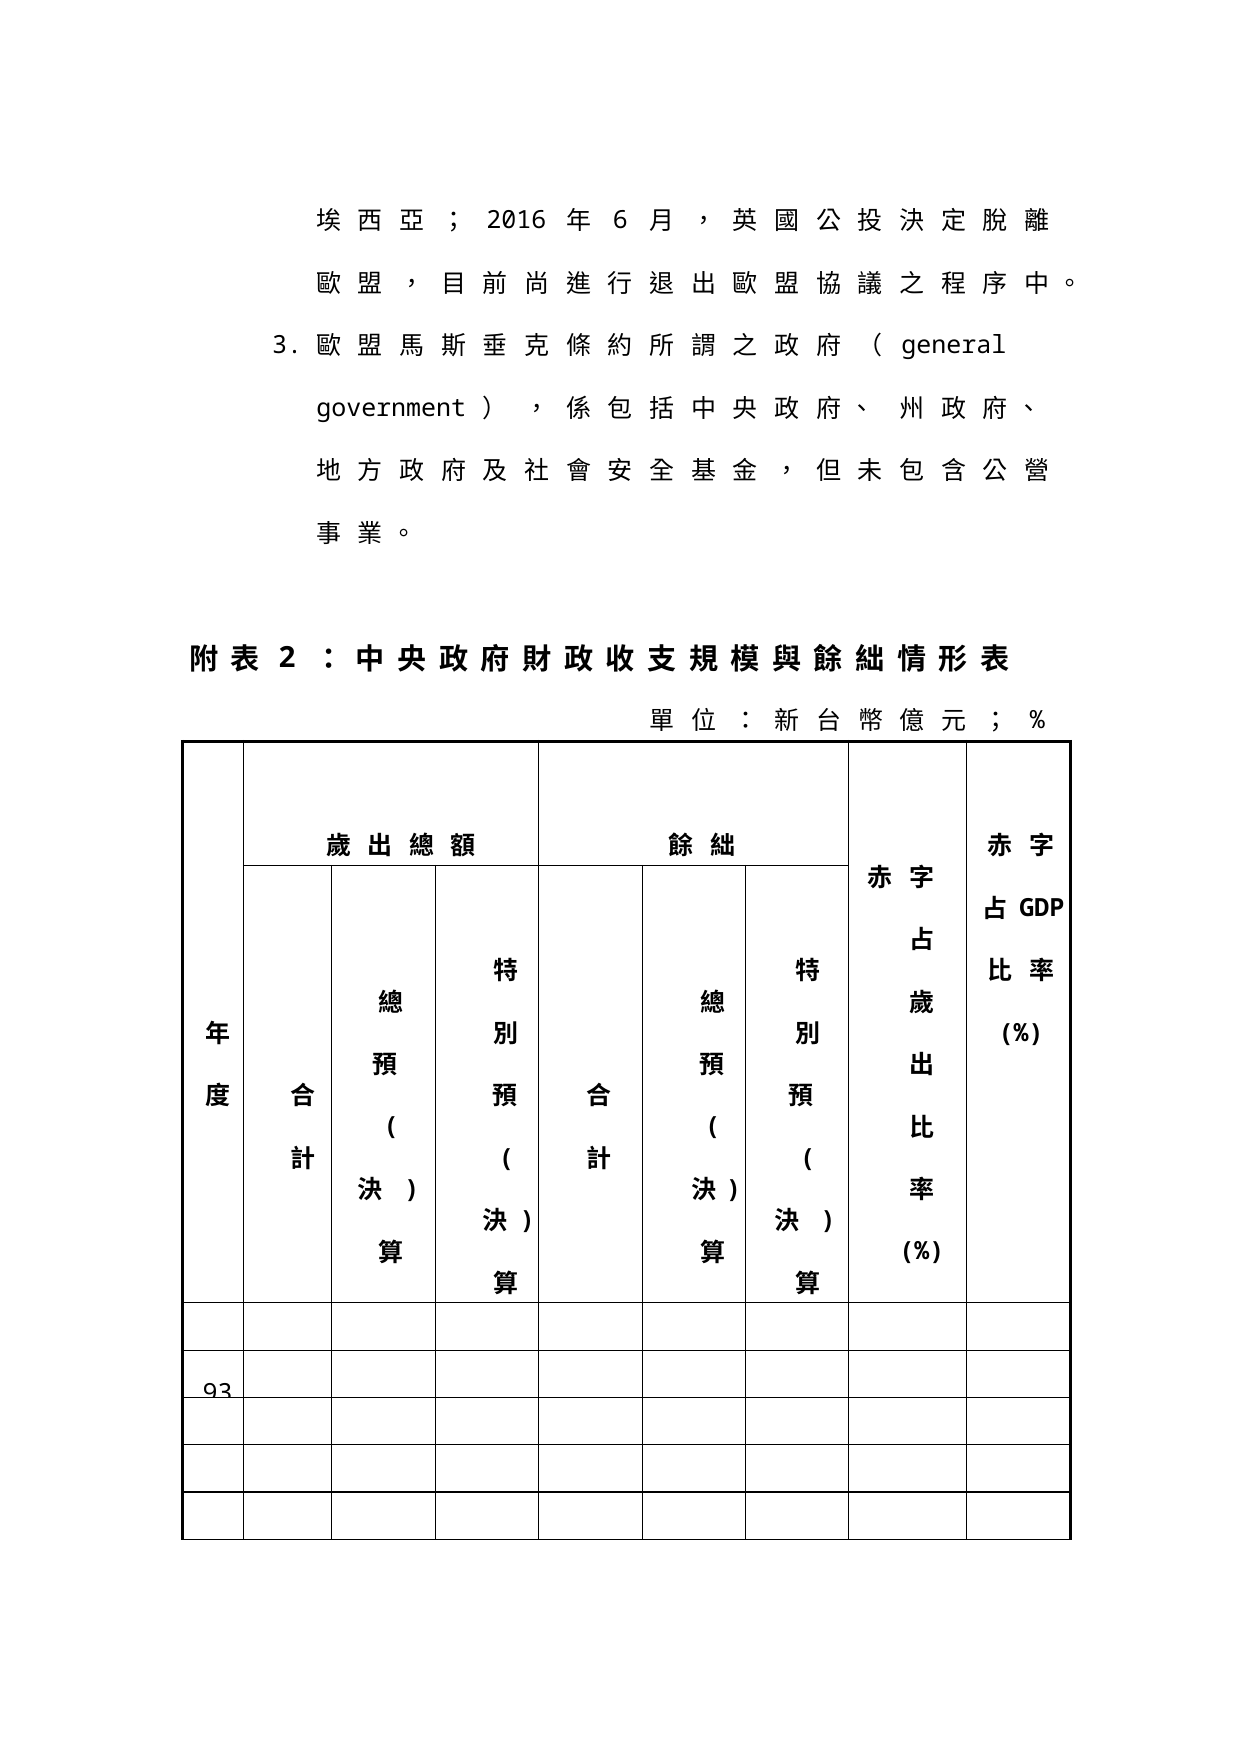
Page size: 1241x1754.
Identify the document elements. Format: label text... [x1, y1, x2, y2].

table_cell 合計 [539, 866, 642, 1302]
table_cell 特別預(決)算 [746, 866, 848, 1302]
table_cell -1.7 [967, 1398, 1069, 1444]
table_cell 16,248 [244, 1351, 331, 1397]
table_cell -2,391 [539, 1351, 642, 1397]
table_cell -175 [746, 1303, 848, 1349]
table_cell -0.7 [967, 1445, 1069, 1491]
table_header 年度 [184, 743, 243, 1302]
table_cell -1,025 [643, 1398, 745, 1444]
table_cell 16,451 [244, 1493, 331, 1539]
table_cell -12.13 [849, 1398, 966, 1444]
table_cell 15,648 [332, 1351, 435, 1397]
table_cell 600 [436, 1351, 538, 1397]
table_cell -1,071 [746, 1445, 848, 1491]
table_header 餘絀 [539, 743, 848, 865]
text 3.歐盟馬斯垂克條約所謂之政府（general government），係包括中央政府、州政府、地方政府及社會安全基金，但未包含公營事業。 [256, 302, 1058, 552]
table_cell 15,670 [332, 1398, 435, 1444]
table_cell -14.72 [849, 1351, 966, 1397]
table_cell 166 [643, 1445, 745, 1491]
table_cell -0.59 [849, 1493, 966, 1539]
table_cell 總預(決)算 [643, 866, 745, 1302]
table_cell -2.0 [967, 1351, 1069, 1397]
table_cell 16,667 [244, 1398, 331, 1444]
table_cell 997 [436, 1398, 538, 1444]
text 2.歐盟EU28為原有15個會員國德國、法國、義大利、比利時、盧森堡、荷蘭、英國、愛爾蘭、丹麥、希臘、西班牙、葡萄牙、奧地利、瑞典、芬蘭；2004年加入10個國家為捷克、愛沙尼亞、匈牙利、拉脫維亞、立陶宛、馬爾它、波蘭、斯洛伐克、斯洛維尼亞、塞浦勒斯；2007年加入2個國家為羅馬尼亞、保加利亞；2013年加入克羅埃西亞；2016年6月，英國公投決定脫離歐盟，目前尚進行退出歐盟協議之程序中。 [256, 177, 1058, 302]
table_cell 94 [184, 1398, 243, 1444]
table_cell 385 [436, 1303, 538, 1349]
table_cell -19.00 [849, 1303, 966, 1349]
table_cell 931 [436, 1493, 538, 1539]
table_cell 16,566 [244, 1303, 331, 1349]
table_cell -2.9 [967, 1303, 1069, 1349]
text 單位：新台幣億元；% [171, 677, 1058, 740]
table_cell 15,298 [332, 1445, 435, 1491]
table_cell -5.53 [849, 1445, 966, 1491]
table_cell 95 [184, 1445, 243, 1491]
table_cell -0.1 [967, 1493, 1069, 1539]
table_cell -3,147 [539, 1303, 642, 1349]
table_cell 16,181 [332, 1303, 435, 1349]
table_cell 92 [184, 1303, 243, 1349]
table_header 歲出總額 [244, 743, 538, 865]
text 附表2：中央政府財政收支規模與餘絀情形表 [183, 615, 1058, 677]
table_cell 合計 [244, 866, 331, 1302]
table_cell 1,071 [436, 1445, 538, 1491]
table_cell -2,022 [539, 1398, 642, 1444]
table_cell 特別預(決)算 [436, 866, 538, 1302]
table_cell 96 [184, 1493, 243, 1539]
table_cell 16,369 [244, 1445, 331, 1491]
table_cell 15,520 [332, 1493, 435, 1539]
table_header 赤字占歲出比率(%) [849, 743, 966, 1302]
table_cell 總預(決)算 [332, 866, 435, 1302]
table_cell -997 [746, 1398, 848, 1444]
table_cell 93 [184, 1351, 243, 1397]
table_cell -425 [746, 1351, 848, 1397]
table_cell 834 [643, 1493, 745, 1539]
table_cell -931 [746, 1493, 848, 1539]
table_cell -1,966 [643, 1351, 745, 1397]
table_cell -905 [539, 1445, 642, 1491]
table_cell -2,972 [643, 1303, 745, 1349]
table_header 赤字占GDP比率(%) [967, 743, 1069, 1302]
table_cell -97 [539, 1493, 642, 1539]
